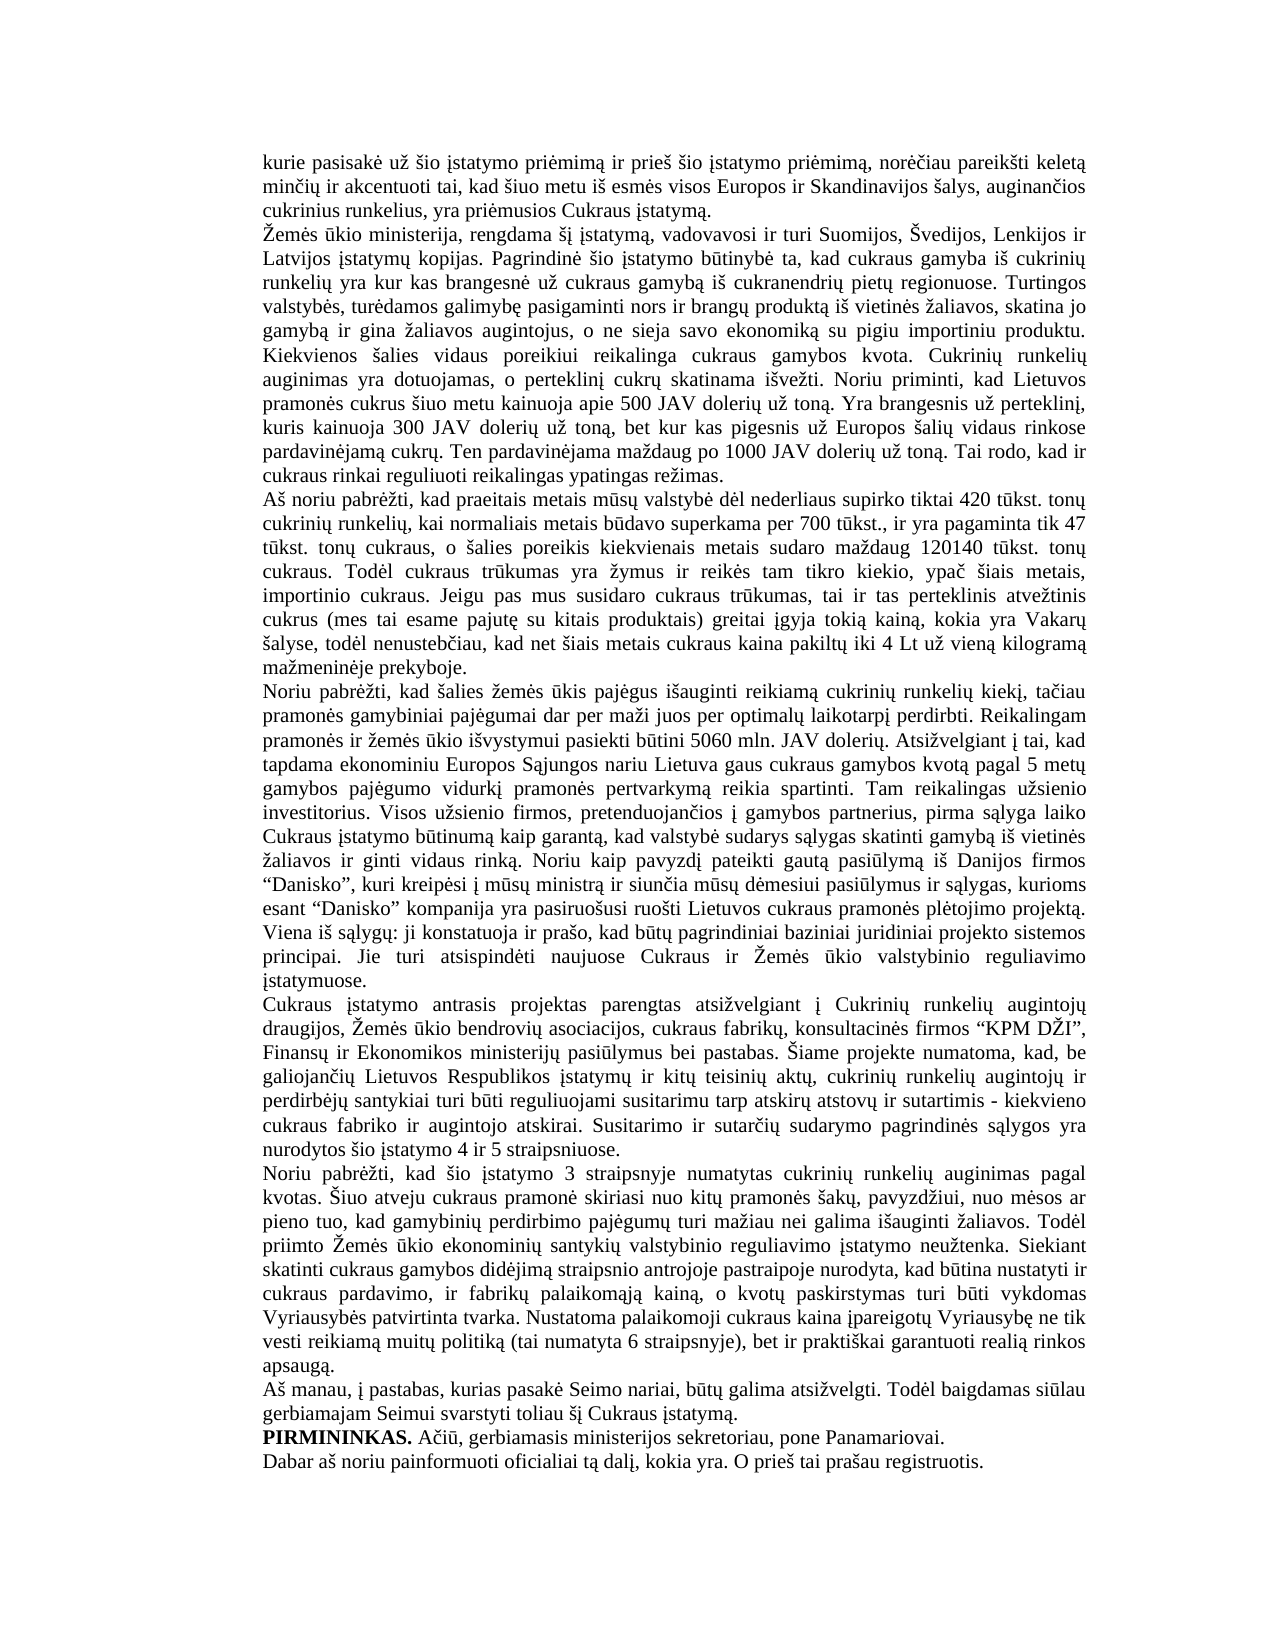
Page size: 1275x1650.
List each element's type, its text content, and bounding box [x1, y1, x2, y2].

text Noriu pabrėžti, kad šio įstatymo 3 straipsnyje numatytas cukrinių runkelių auginimas pagal kvotas. Šiuo atveju cukraus pramonė skiriasi nuo kitų pramonės šakų, pavyzdžiui, nuo mėsos ar pieno tuo, kad gamybinių perdirbimo pajėgumų turi mažiau nei galima išauginti žaliavos. Todėl priimto Žemės ūkio ekonominių santykių valstybinio reguliavimo įstatymo neužtenka. Siekiant skatinti cukraus gamybos didėjimą straipsnio antrojoje pastraipoje nurodyta, kad būtina nustatyti ir cukraus pardavimo, ir fabrikų palaikomąją kainą, o kvotų paskirstymas turi būti vykdomas Vyriausybės patvirtinta tvarka. Nustatoma palaikomoji cukraus kaina įpareigotų Vyriausybę ne tik vesti reikiamą muitų politiką (tai numatyta 6 straipsnyje), bet ir praktiškai garantuoti realią rinkos apsaugą. [262, 1161, 1087, 1377]
text Aš manau, į pastabas, kurias pasakė Seimo nariai, būtų galima atsižvelgti. Todėl baigdamas siūlau gerbiamajam Seimui svarstyti toliau šį Cukraus įstatymą. [262, 1377, 1087, 1425]
text Noriu pabrėžti, kad šalies žemės ūkis pajėgus išauginti reikiamą cukrinių runkelių kiekį, tačiau pramonės gamybiniai pajėgumai dar per maži juos per optimalų laikotarpį perdirbti. Reikalingam pramonės ir žemės ūkio išvystymui pasiekti būtini 5060 mln. JAV dolerių. Atsižvelgiant į tai, kad tapdama ekonominiu Europos Sąjungos nariu Lietuva gaus cukraus gamybos kvotą pagal 5 metų gamybos pajėgumo vidurkį pramonės pertvarkymą reikia spartinti. Tam reikalingas užsienio investitorius. Visos užsienio firmos, pretenduojančios į gamybos partnerius, pirma sąlyga laiko Cukraus įstatymo būtinumą kaip garantą, kad valstybė sudarys sąlygas skatinti gamybą iš vietinės žaliavos ir ginti vidaus rinką. Noriu kaip pavyzdį pateikti gautą pasiūlymą iš Danijos firmos “Danisko”, kuri kreipėsi į mūsų ministrą ir siunčia mūsų dėmesiui pasiūlymus ir sąlygas, kurioms esant “Danisko” kompanija yra pasiruošusi ruošti Lietuvos cukraus pramonės plėtojimo projektą. Viena iš sąlygų: ji konstatuoja ir prašo, kad būtų pagrindiniai baziniai juridiniai projekto sistemos principai. Jie turi atsispindėti naujuose Cukraus ir Žemės ūkio valstybinio reguliavimo įstatymuose. [262, 679, 1087, 992]
text Aš noriu pabrėžti, kad praeitais metais mūsų valstybė dėl nederliaus supirko tiktai 420 tūkst. tonų cukrinių runkelių, kai normaliais metais būdavo superkama per 700 tūkst., ir yra pagaminta tik 47 tūkst. tonų cukraus, o šalies poreikis kiekvienais metais sudaro maždaug 120140 tūkst. tonų cukraus. Todėl cukraus trūkumas yra žymus ir reikės tam tikro kiekio, ypač šiais metais, importinio cukraus. Jeigu pas mus susidaro cukraus trūkumas, tai ir tas perteklinis atvežtinis cukrus (mes tai esame pajutę su kitais produktais) greitai įgyja tokią kainą, kokia yra Vakarų šalyse, todėl nenustebčiau, kad net šiais metais cukraus kaina pakiltų iki 4 Lt už vieną kilogramą mažmeninėje prekyboje. [262, 487, 1087, 679]
text PIRMININKAS. Ačiū, gerbiamasis ministerijos sekretoriau, pone Panamariovai. [262, 1425, 1087, 1449]
text Dabar aš noriu painformuoti oficialiai tą dalį, kokia yra. O prieš tai prašau registruotis. [262, 1449, 1087, 1473]
text Žemės ūkio ministerija, rengdama šį įstatymą, vadovavosi ir turi Suomijos, Švedijos, Lenkijos ir Latvijos įstatymų kopijas. Pagrindinė šio įstatymo būtinybė ta, kad cukraus gamyba iš cukrinių runkelių yra kur kas brangesnė už cukraus gamybą iš cukranendrių pietų regionuose. Turtingos valstybės, turėdamos galimybę pasigaminti nors ir brangų produktą iš vietinės žaliavos, skatina jo gamybą ir gina žaliavos augintojus, o ne sieja savo ekonomiką su pigiu importiniu produktu. Kiekvienos šalies vidaus poreikiui reikalinga cukraus gamybos kvota. Cukrinių runkelių auginimas yra dotuojamas, o perteklinį cukrų skatinama išvežti. Noriu priminti, kad Lietuvos pramonės cukrus šiuo metu kainuoja apie 500 JAV dolerių už toną. Yra brangesnis už perteklinį, kuris kainuoja 300 JAV dolerių už toną, bet kur kas pigesnis už Europos šalių vidaus rinkose pardavinėjamą cukrų. Ten pardavinėjama maždaug po 1000 JAV dolerių už toną. Tai rodo, kad ir cukraus rinkai reguliuoti reikalingas ypatingas režimas. [262, 222, 1087, 487]
text kurie pasisakė už šio įstatymo priėmimą ir prieš šio įstatymo priėmimą, norėčiau pareikšti keletą minčių ir akcentuoti tai, kad šiuo metu iš esmės visos Europos ir Skandinavijos šalys, auginančios cukrinius runkelius, yra priėmusios Cukraus įstatymą. [262, 150, 1087, 222]
text Cukraus įstatymo antrasis projektas parengtas atsižvelgiant į Cukrinių runkelių augintojų draugijos, Žemės ūkio bendrovių asociacijos, cukraus fabrikų, konsultacinės firmos “KPM DŽI”, Finansų ir Ekonomikos ministerijų pasiūlymus bei pastabas. Šiame projekte numatoma, kad, be galiojančių Lietuvos Respublikos įstatymų ir kitų teisinių aktų, cukrinių runkelių augintojų ir perdirbėjų santykiai turi būti reguliuojami susitarimu tarp atskirų atstovų ir sutartimis - kiekvieno cukraus fabriko ir augintojo atskirai. Susitarimo ir sutarčių sudarymo pagrindinės sąlygos yra nurodytos šio įstatymo 4 ir 5 straipsniuose. [262, 992, 1087, 1161]
